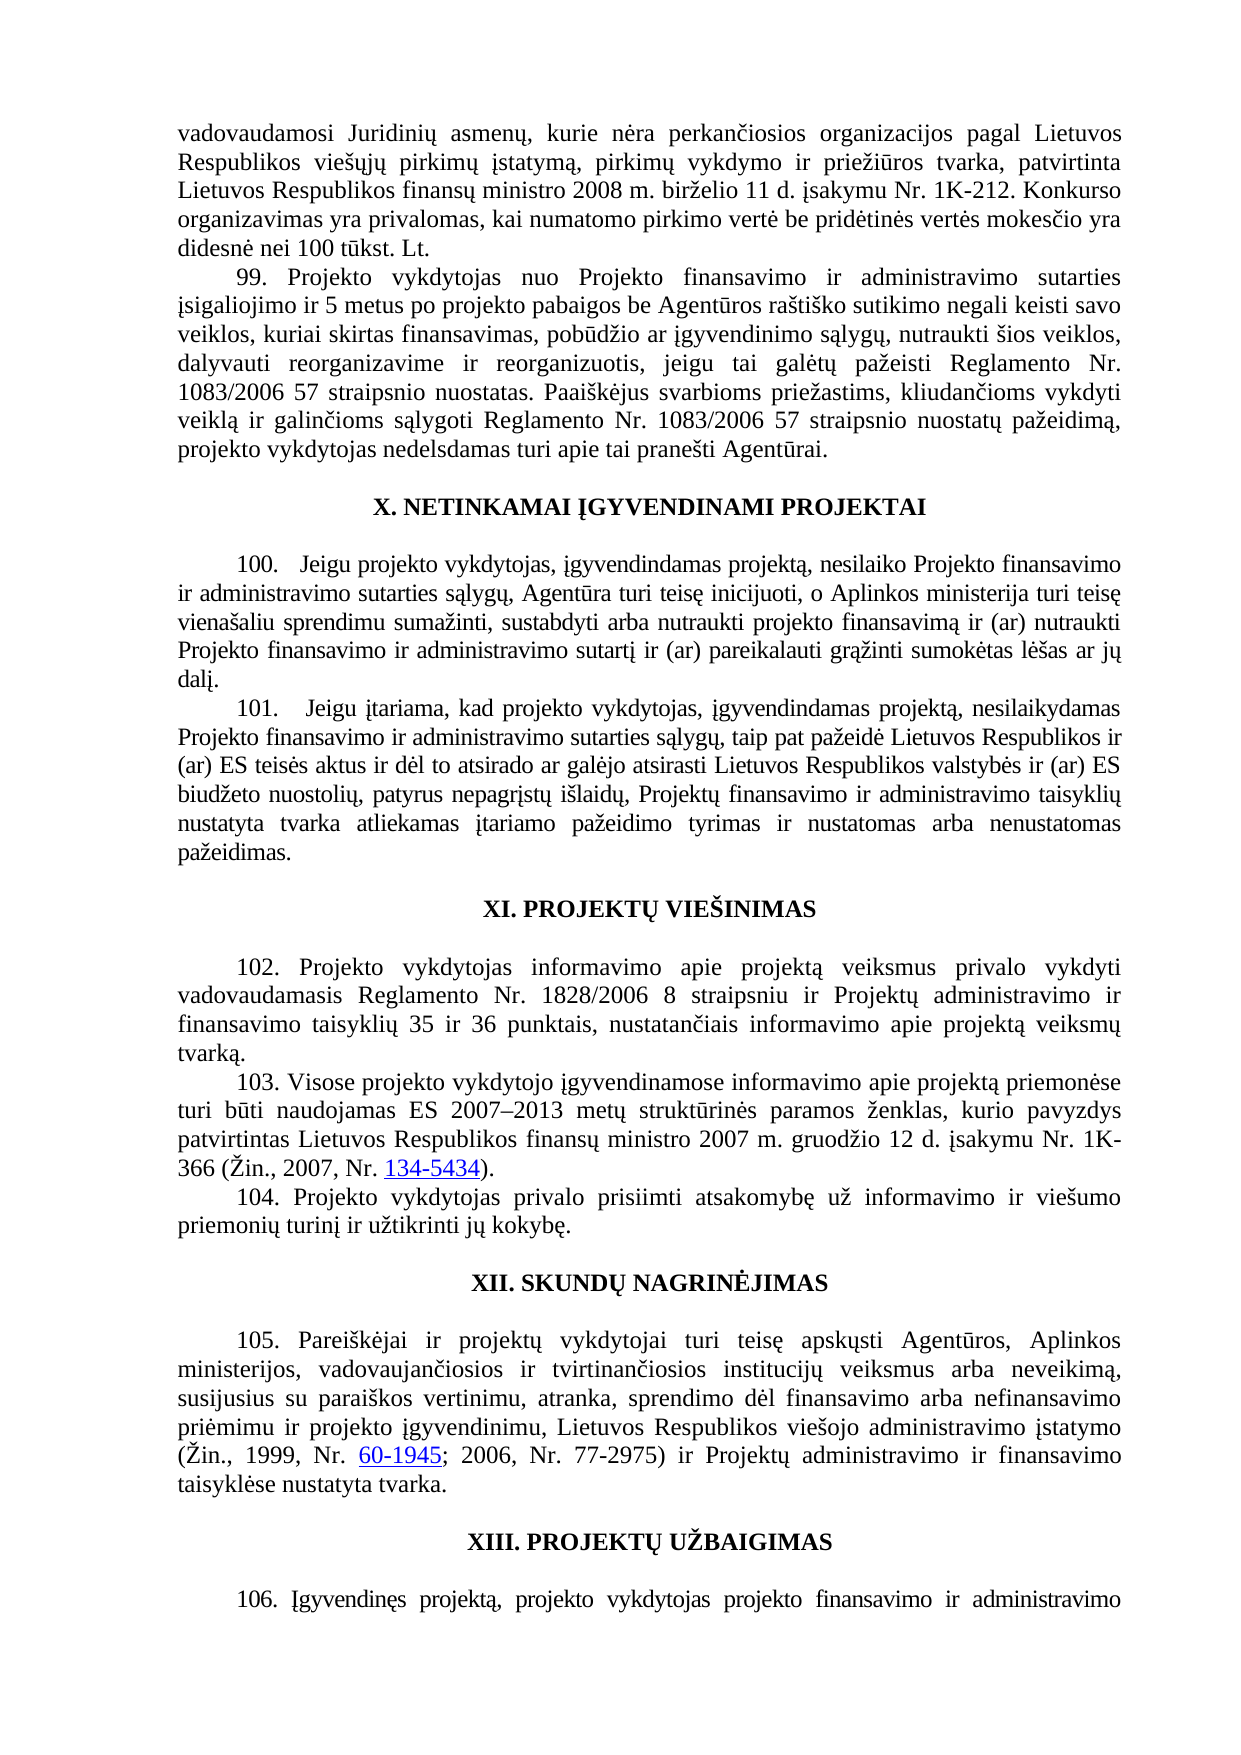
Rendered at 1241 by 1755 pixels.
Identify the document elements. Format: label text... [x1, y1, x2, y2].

text 105. Pareiškėjai ir projektų vykdytojai turi teisę apskųsti Agentūros, Aplinkos ministerijos, vadovaujančiosios ir tvirtinančiosios institucijų veiksmus arba neveikimą, susijusius su paraiškos vertinimu, atranka, sprendimo dėl finansavimo arba nefinansavimo priėmimu ir projekto įgyvendinimu, Lietuvos Respublikos viešojo administravimo įstatymo (Žin., 1999, Nr. 60-1945; 2006, Nr. 77-2975) ir Projektų administravimo ir finansavimo taisyklėse nustatyta tvarka. [177, 1326, 1122, 1498]
text XII. SKUNDŲ NAGRINĖJIMAS [177, 1268, 1122, 1297]
text vadovaudamosi Juridinių asmenų, kurie nėra perkančiosios organizacijos pagal Lietuvos Respublikos viešųjų pirkimų įstatymą, pirkimų vykdymo ir priežiūros tvarka, patvirtinta Lietuvos Respublikos finansų ministro 2008 m. birželio 11 d. įsakymu Nr. 1K-212. Konkurso organizavimas yra privalomas, kai numatomo pirkimo vertė be pridėtinės vertės mokesčio yra didesnė nei 100 tūkst. Lt. [177, 118, 1122, 262]
text XI. PROJEKTŲ VIEŠINIMAS [177, 894, 1122, 923]
text 104. Projekto vykdytojas privalo prisiimti atsakomybę už informavimo ir viešumo priemonių turinį ir užtikrinti jų kokybę. [177, 1182, 1122, 1239]
text 106. Įgyvendinęs projektą, projekto vykdytojas projekto finansavimo ir administravimo [177, 1584, 1122, 1613]
text 101. Jeigu įtariama, kad projekto vykdytojas, įgyvendindamas projektą, nesilaikydamas Projekto finansavimo ir administravimo sutarties sąlygų, taip pat pažeidė Lietuvos Respublikos ir (ar) ES teisės aktus ir dėl to atsirado ar galėjo atsirasti Lietuvos Respublikos valstybės ir (ar) ES biudžeto nuostolių, patyrus nepagrįstų išlaidų, Projektų finansavimo ir administravimo taisyklių nustatyta tvarka atliekamas įtariamo pažeidimo tyrimas ir nustatomas arba nenustatomas pažeidimas. [177, 693, 1122, 866]
text 99. Projekto vykdytojas nuo Projekto finansavimo ir administravimo sutarties įsigaliojimo ir 5 metus po projekto pabaigos be Agentūros raštiško sutikimo negali keisti savo veiklos, kuriai skirtas finansavimas, pobūdžio ar įgyvendinimo sąlygų, nutraukti šios veiklos, dalyvauti reorganizavime ir reorganizuotis, jeigu tai galėtų pažeisti Reglamento Nr. 1083/2006 57 straipsnio nuostatas. Paaiškėjus svarbioms priežastims, kliudančioms vykdyti veiklą ir galinčioms sąlygoti Reglamento Nr. 1083/2006 57 straipsnio nuostatų pažeidimą, projekto vykdytojas nedelsdamas turi apie tai pranešti Agentūrai. [177, 262, 1122, 463]
text X. NETINKAMAI ĮGYVENDINAMI PROJEKTAI [177, 492, 1122, 521]
text 100. Jeigu projekto vykdytojas, įgyvendindamas projektą, nesilaiko Projekto finansavimo ir administravimo sutarties sąlygų, Agentūra turi teisę inicijuoti, o Aplinkos ministerija turi teisę vienašaliu sprendimu sumažinti, sustabdyti arba nutraukti projekto finansavimą ir (ar) nutraukti Projekto finansavimo ir administravimo sutartį ir (ar) pareikalauti grąžinti sumokėtas lėšas ar jų dalį. [177, 549, 1122, 693]
text XIII. PROJEKTŲ UŽBAIGIMAS [177, 1527, 1122, 1556]
text 103. Visose projekto vykdytojo įgyvendinamose informavimo apie projektą priemonėse turi būti naudojamas ES 2007–2013 metų struktūrinės paramos ženklas, kurio pavyzdys patvirtintas Lietuvos Respublikos finansų ministro 2007 m. gruodžio 12 d. įsakymu Nr. 1K-366 (Žin., 2007, Nr. 134-5434). [177, 1067, 1122, 1182]
text 102. Projekto vykdytojas informavimo apie projektą veiksmus privalo vykdyti vadovaudamasis Reglamento Nr. 1828/2006 8 straipsniu ir Projektų administravimo ir finansavimo taisyklių 35 ir 36 punktais, nustatančiais informavimo apie projektą veiksmų tvarką. [177, 952, 1122, 1067]
